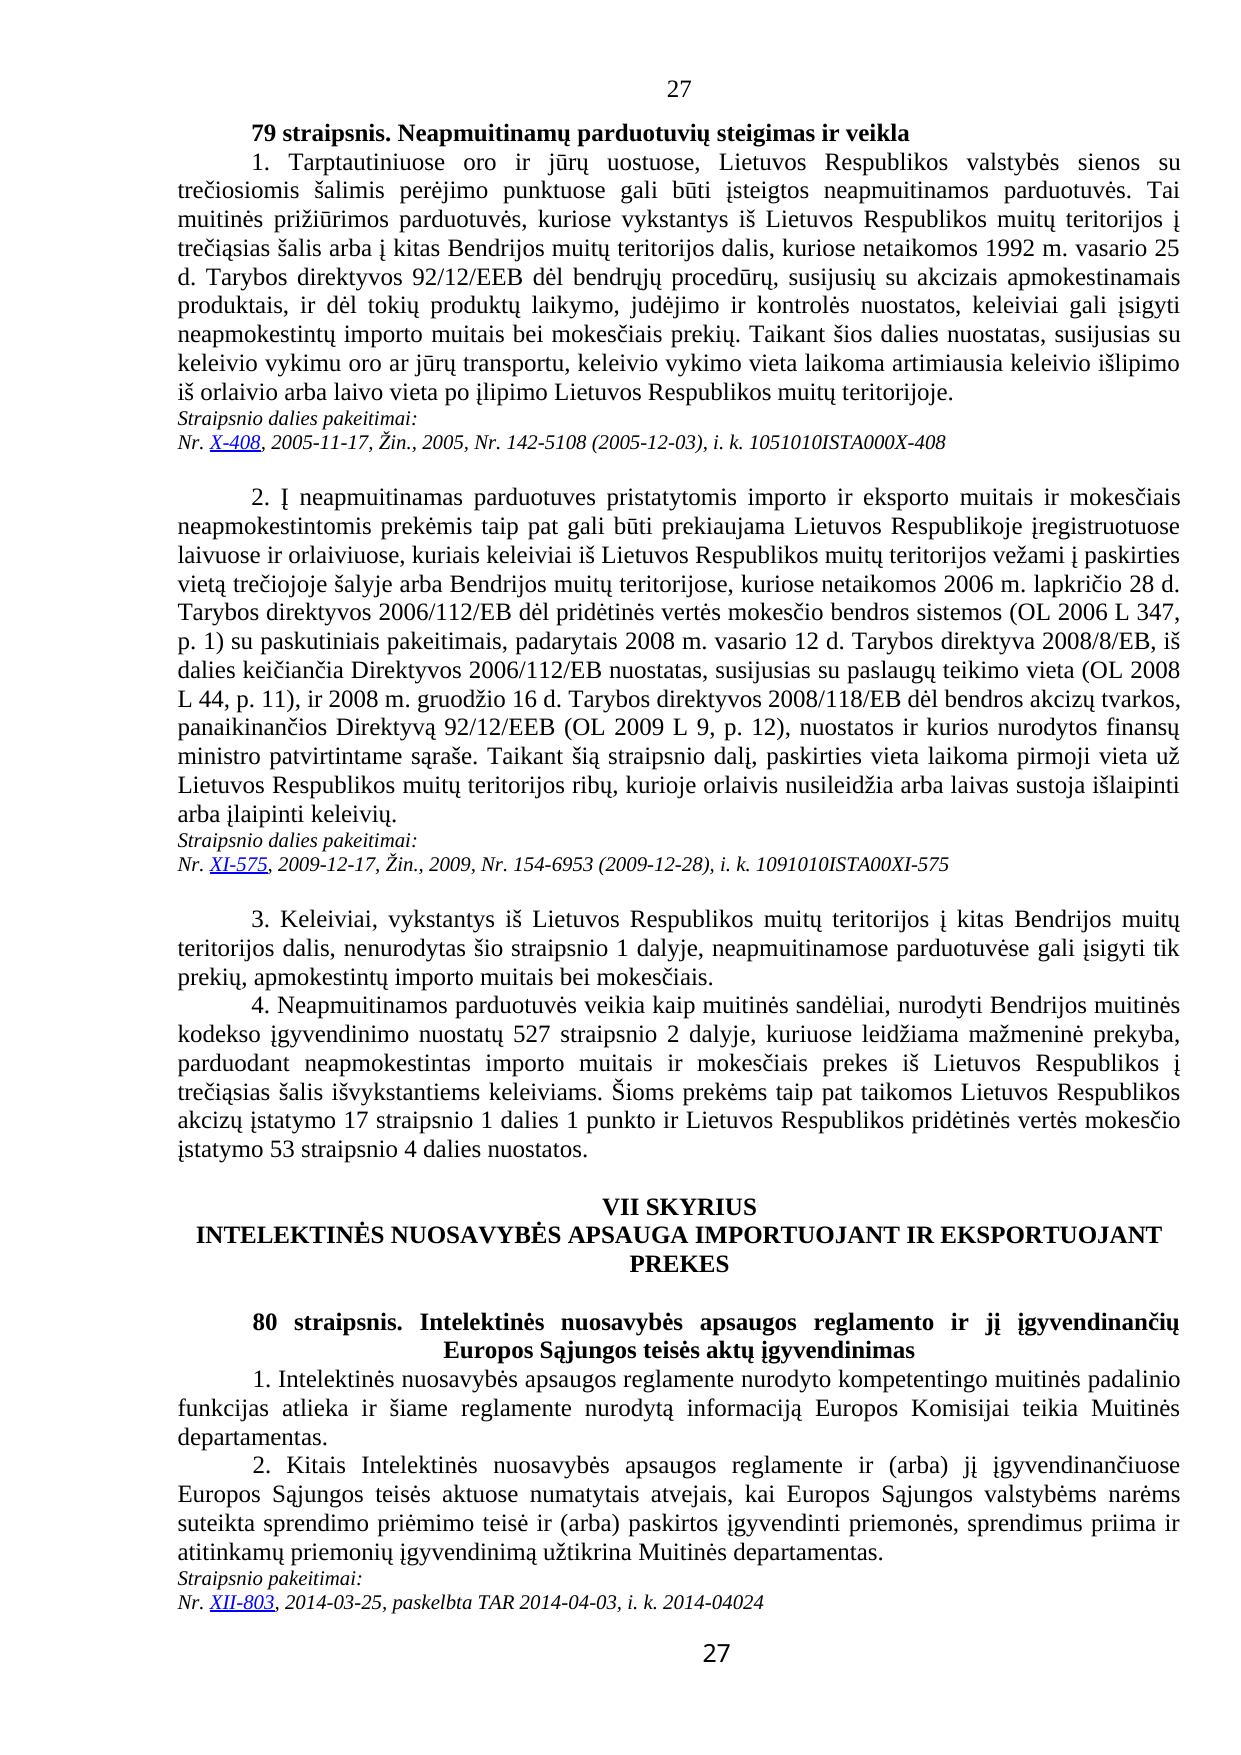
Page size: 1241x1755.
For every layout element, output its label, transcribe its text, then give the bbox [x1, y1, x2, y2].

text 1. Intelektinės nuosavybės apsaugos reglamente nurodyto kompetentingo muitinės padalinio funkcijas atlieka ir šiame reglamente nurodytą informaciją Europos Komisijai teikia Muitinės departamentas. [177, 1364, 1181, 1451]
text Straipsnio dalies pakeitimai: [177, 406, 1181, 430]
text 4. Neapmuitinamos parduotuvės veikia kaip muitinės sandėliai, nurodyti Bendrijos muitinės kodekso įgyvendinimo nuostatų 527 straipsnio 2 dalyje, kuriuose leidžiama mažmeninė prekyba, parduodant neapmokestintas importo muitais ir mokesčiais prekes iš Lietuvos Respublikos į trečiąsias šalis išvykstantiems keleiviams. Šioms prekėms taip pat taikomos Lietuvos Respublikos akcizų įstatymo 17 straipsnio 1 dalies 1 punkto ir Lietuvos Respublikos pridėtinės vertės mokesčio įstatymo 53 straipsnio 4 dalies nuostatos. [177, 991, 1181, 1163]
text Nr. X-408, 2005-11-17, Žin., 2005, Nr. 142-5108 (2005-12-03), i. k. 1051010ISTA000X-408 [177, 430, 1181, 454]
text Straipsnio pakeitimai: [177, 1566, 1181, 1590]
text 3. Keleiviai, vykstantys iš Lietuvos Respublikos muitų teritorijos į kitas Bendrijos muitų teritorijos dalis, nenurodytas šio straipsnio 1 dalyje, neapmuitinamose parduotuvėse gali įsigyti tik prekių, apmokestintų importo muitais bei mokesčiais. [177, 904, 1181, 991]
text 80 straipsnis. Intelektinės nuosavybės apsaugos reglamento ir jį įgyvendinančių Europos Sąjungos teisės aktų įgyvendinimas [252, 1307, 1181, 1364]
text VII SKYRIUS [177, 1192, 1181, 1221]
text Nr. XII-803, 2014-03-25, paskelbta TAR 2014-04-03, i. k. 2014-04024 [177, 1590, 1181, 1614]
text Straipsnio dalies pakeitimai: [177, 827, 1181, 852]
text INTELEKTINĖS NUOSAVYBĖS APSAUGA IMPORTUOJANT IR EKSPORTUOJANT PREKES [177, 1221, 1181, 1278]
text 2. Į neapmuitinamas parduotuves pristatytomis importo ir eksporto muitais ir mokesčiais neapmokestintomis prekėmis taip pat gali būti prekiaujama Lietuvos Respublikoje įregistruotuose laivuose ir orlaiviuose, kuriais keleiviai iš Lietuvos Respublikos muitų teritorijos vežami į paskirties vietą trečiojoje šalyje arba Bendrijos muitų teritorijose, kuriose netaikomos 2006 m. lapkričio 28 d. Tarybos direktyvos 2006/112/EB dėl pridėtinės vertės mokesčio bendros sistemos (OL 2006 L 347, p. 1) su paskutiniais pakeitimais, padarytais 2008 m. vasario 12 d. Tarybos direktyva 2008/8/EB, iš dalies keičiančia Direktyvos 2006/112/EB nuostatas, susijusias su paslaugų teikimo vieta (OL 2008 L 44, p. 11), ir 2008 m. gruodžio 16 d. Tarybos direktyvos 2008/118/EB dėl bendros akcizų tvarkos, panaikinančios Direktyvą 92/12/EEB (OL 2009 L 9, p. 12), nuostatos ir kurios nurodytos finansų ministro patvirtintame sąraše. Taikant šią straipsnio dalį, paskirties vieta laikoma pirmoji vieta už Lietuvos Respublikos muitų teritorijos ribų, kurioje orlaivis nusileidžia arba laivas sustoja išlaipinti arba įlaipinti keleivių. [177, 482, 1181, 827]
text 79 straipsnis. Neapmuitinamų parduotuvių steigimas ir veikla [177, 118, 1181, 147]
text 2. Kitais Intelektinės nuosavybės apsaugos reglamente ir (arba) jį įgyvendinančiuose Europos Sąjungos teisės aktuose numatytais atvejais, kai Europos Sąjungos valstybėms narėms suteikta sprendimo priėmimo teisė ir (arba) paskirtos įgyvendinti priemonės, sprendimus priima ir atitinkamų priemonių įgyvendinimą užtikrina Muitinės departamentas. [177, 1451, 1181, 1566]
text Nr. XI-575, 2009-12-17, Žin., 2009, Nr. 154-6953 (2009-12-28), i. k. 1091010ISTA00XI-575 [177, 852, 1181, 876]
text 1. Tarptautiniuose oro ir jūrų uostuose, Lietuvos Respublikos valstybės sienos su trečiosiomis šalimis perėjimo punktuose gali būti įsteigtos neapmuitinamos parduotuvės. Tai muitinės prižiūrimos parduotuvės, kuriose vykstantys iš Lietuvos Respublikos muitų teritorijos į trečiąsias šalis arba į kitas Bendrijos muitų teritorijos dalis, kuriose netaikomos 1992 m. vasario 25 d. Tarybos direktyvos 92/12/EEB dėl bendrųjų procedūrų, susijusių su akcizais apmokestinamais produktais, ir dėl tokių produktų laikymo, judėjimo ir kontrolės nuostatos, keleiviai gali įsigyti neapmokestintų importo muitais bei mokesčiais prekių. Taikant šios dalies nuostatas, susijusias su keleivio vykimu oro ar jūrų transportu, keleivio vykimo vieta laikoma artimiausia keleivio išlipimo iš orlaivio arba laivo vieta po įlipimo Lietuvos Respublikos muitų teritorijoje. [177, 147, 1181, 406]
